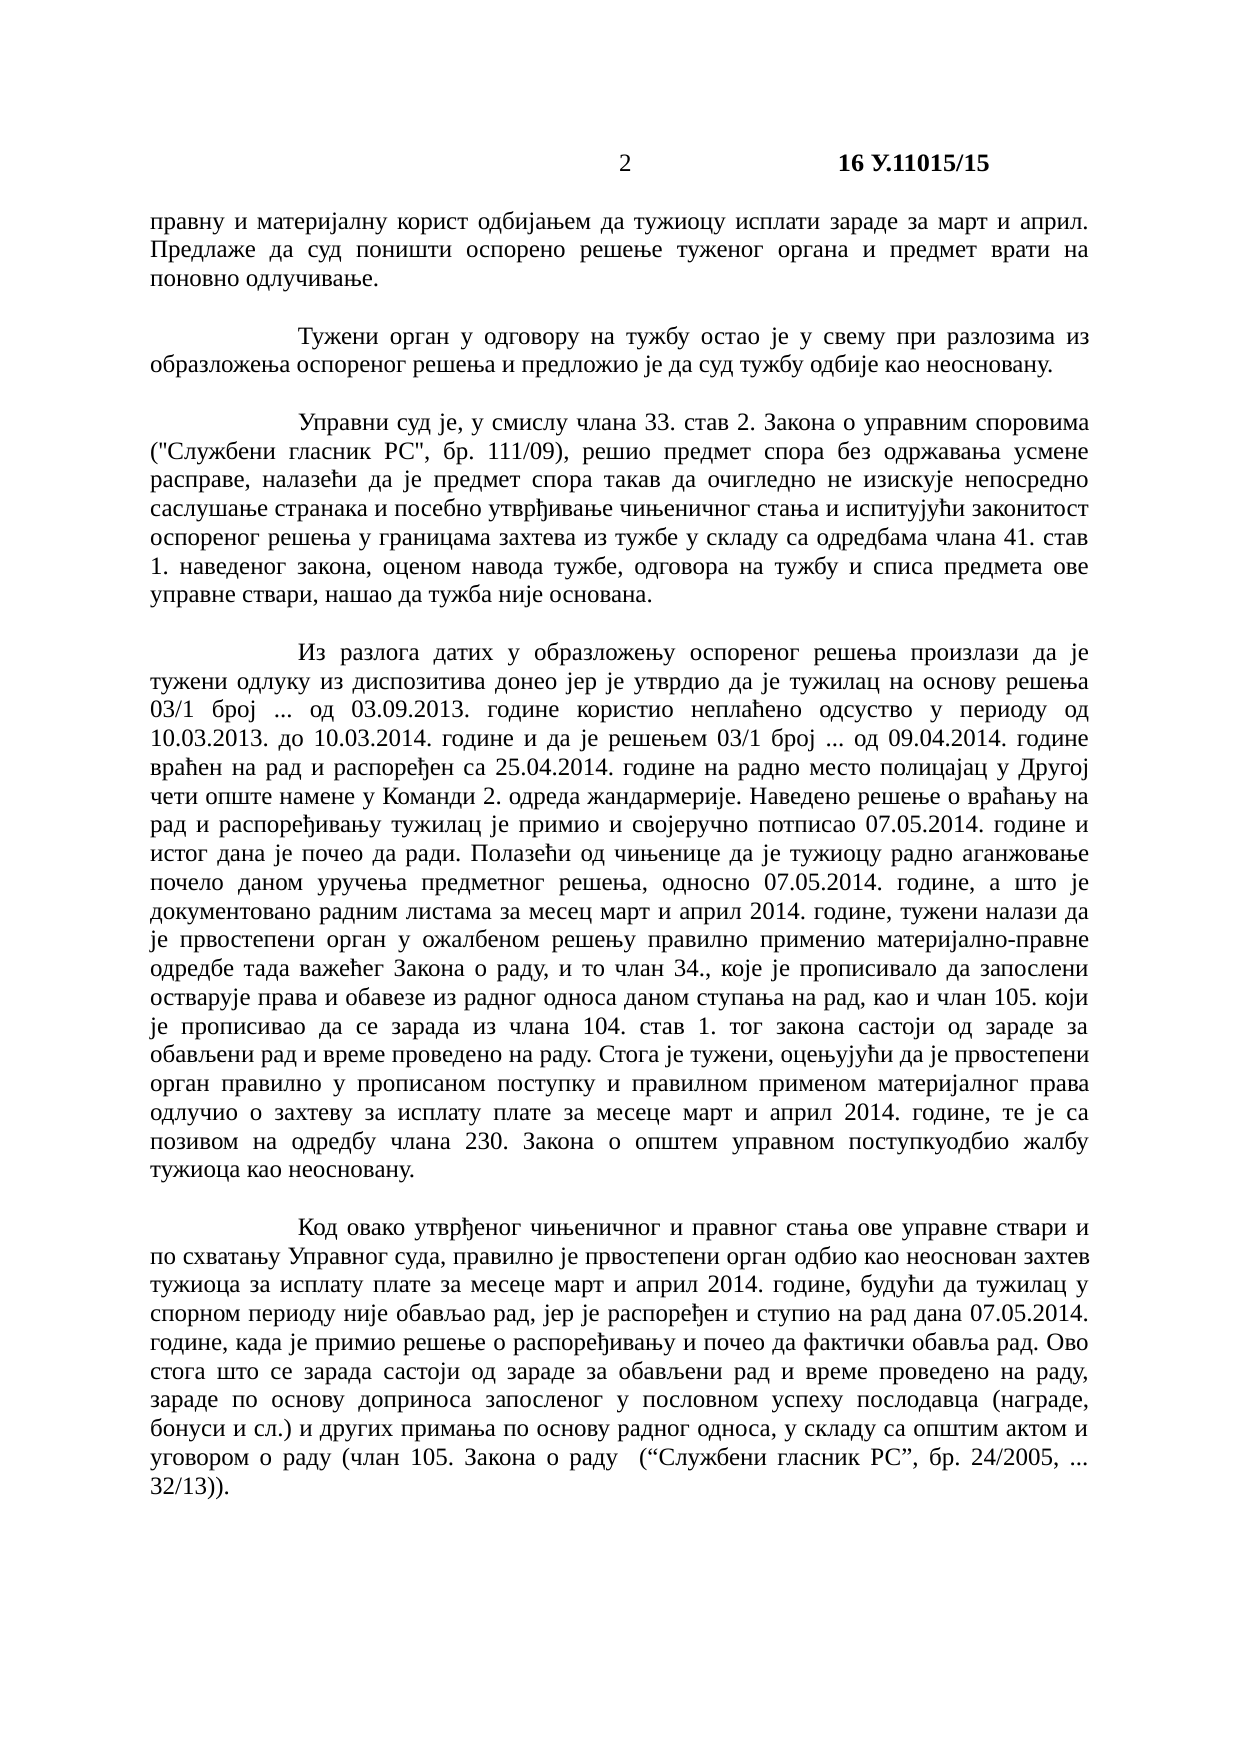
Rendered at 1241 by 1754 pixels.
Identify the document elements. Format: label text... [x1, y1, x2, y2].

text правну и материјалну корист одбијањем да тужиоцу исплати зараде за март и април. Предлаже да суд поништи оспорено решење туженог органа и предмет врати на поновно одлучивање. [150, 206, 1090, 292]
text Код овако утврђеног чињеничног и правног стања ове управне ствари и по схватању Управног суда, правилно је првостепени орган одбио као неоснован захтев тужиоца за исплату плате за месеце март и април 2014. године, будући да тужилац у спорном периоду није обављао рад, јер је распоређен и ступио на рад дана 07.05.2014. године, када је примио решење о распоређивању и почео да фактички обавља рад. Ово стога што се зарада састоји од зараде за обављени рад и време проведено на раду, зараде по основу доприноса запосленог у пословном успеху послодавца (награде, бонуси и сл.) и других примања по основу радног односа, у складу са општим актом и уговором о раду (члан 105. Закона о раду (“Службени гласник РС”, бр. 24/2005, ... 32/13)). [150, 1212, 1090, 1499]
text Тужени орган у одговору на тужбу остао је у свему при разлозима из образложења оспореног решења и предложио је да суд тужбу одбије као неосновану. [150, 321, 1090, 378]
text Управни суд је, у смислу члана 33. став 2. Закона о управним споровима (''Службени гласник РС'', бр. 111/09), решио предмет спора без одржавања усмене расправе, налазећи да је предмет спора такав да очигледно не изискује непосредно саслушање странака и посебно утврђивање чињеничног стања и испитујући законитост оспореног решења у границама захтева из тужбе у складу са одредбама члана 41. став 1. наведеног закона, оценом навода тужбе, одговора на тужбу и списа предмета ове управне ствари, нашао да тужба није основана. [150, 407, 1090, 608]
text Из разлога датих у образложењу оспореног решења произлази да је тужени одлуку из диспозитива донео јер је утврдио да је тужилац на основу решења 03/1 број ... од 03.09.2013. године користио неплаћено одсуство у периоду од 10.03.2013. до 10.03.2014. године и да је решењем 03/1 број ... од 09.04.2014. године враћен на рад и распоређен са 25.04.2014. године на радно место полицајац у Другој чети опште намене у Команди 2. одреда жандармерије. Наведено решење о враћању на рад и распоређивању тужилац је примио и својеручно потписао 07.05.2014. године и истог дана је почео да ради. Полазећи од чињенице да је тужиоцу радно аганжовање почело даном уручења предметног решења, односно 07.05.2014. године, а што је документовано радним листама за месец март и април 2014. године, тужени налази да је првостепени орган у ожалбеном решењу правилно применио материјално-правне одредбе тада важећег Закона о раду, и то члан 34., које је прописивало да запослени остварује права и обавезе из радног односа даном ступања на рад, као и члан 105. који је прописивао да се зарада из члана 104. став 1. тог закона састоји од зараде за обављени рад и време проведено на раду. Стога је тужени, оцењујући да је првостепени орган правилно у прописаном поступку и правилном применом материјалног права одлучио о захтеву за исплату плате за месеце март и април 2014. године, те је са позивом на одредбу члана 230. Закона о општем управном поступкуодбио жалбу тужиоца као неосновану. [150, 637, 1090, 1183]
